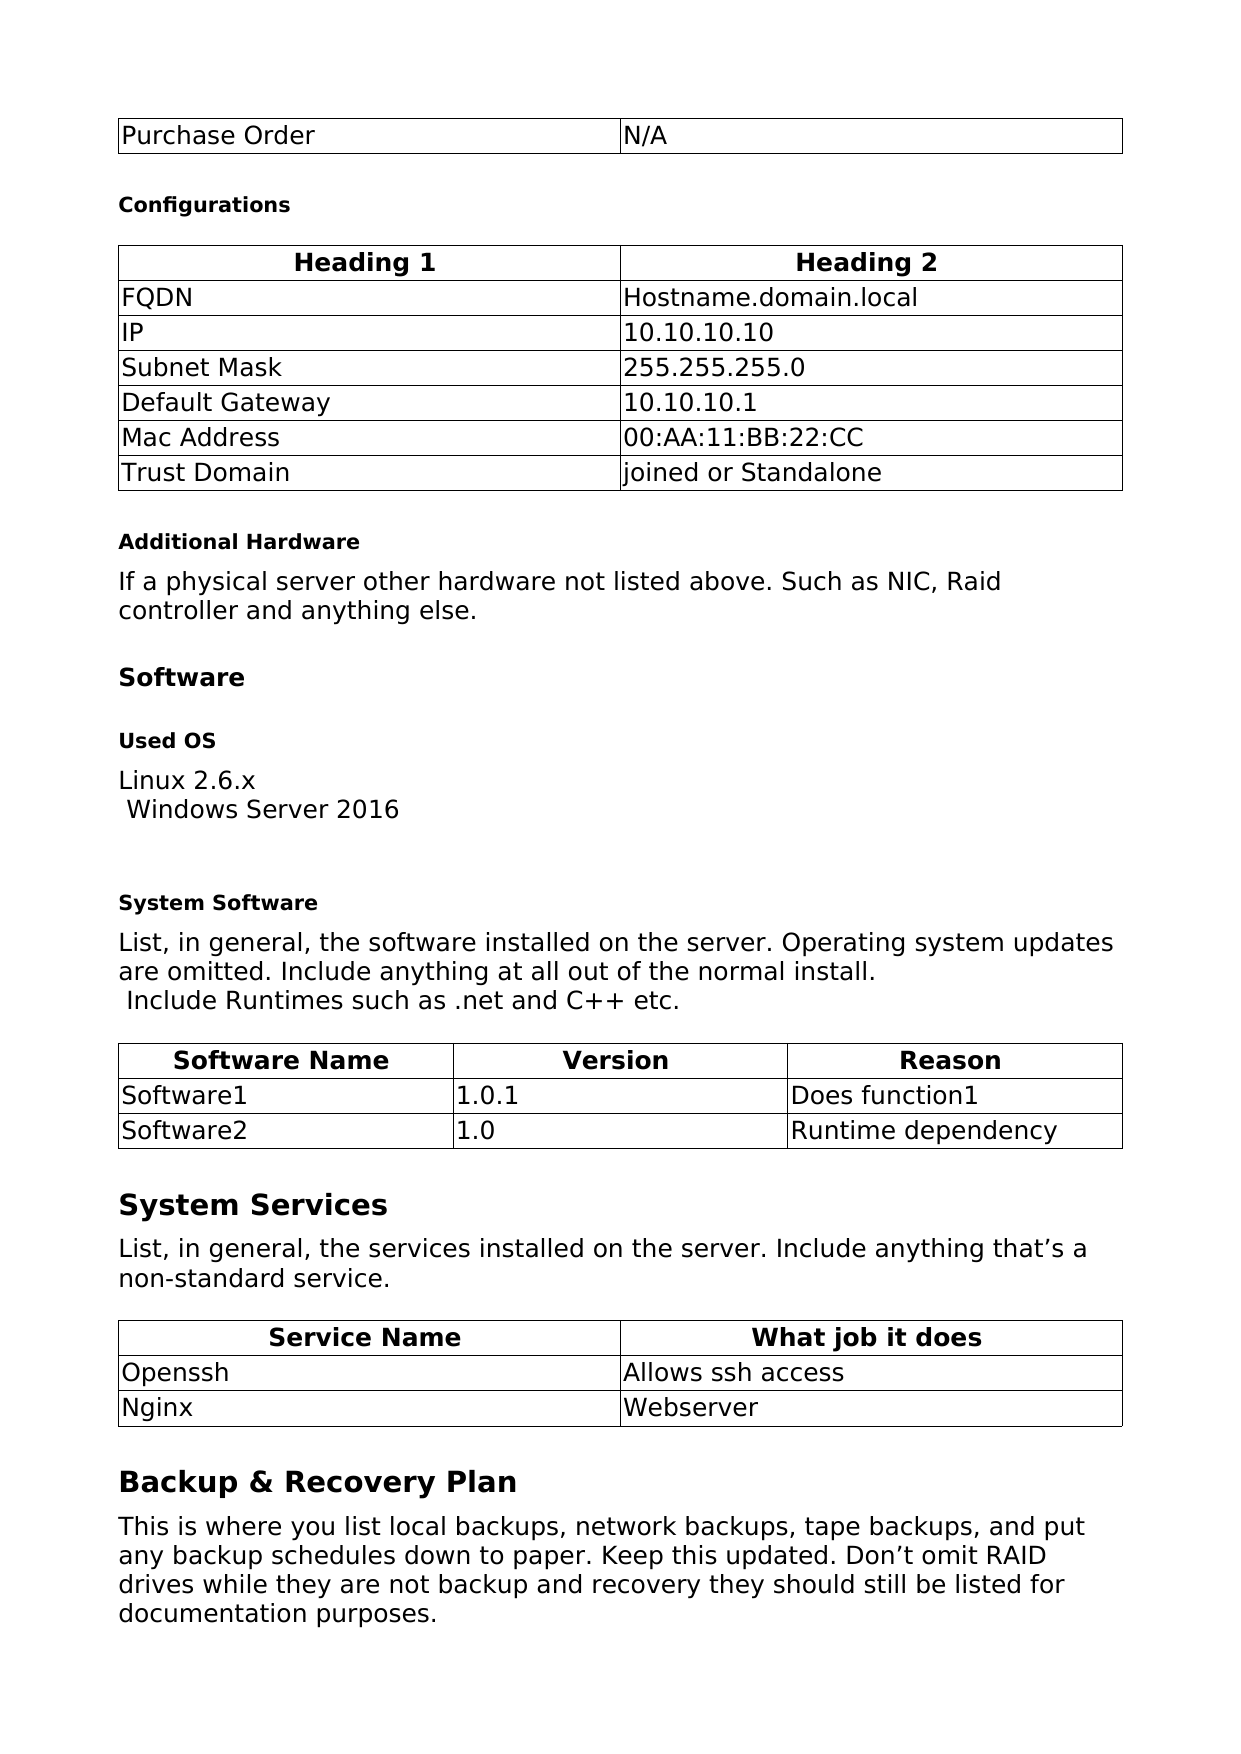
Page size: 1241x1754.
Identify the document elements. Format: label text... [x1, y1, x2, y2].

table_header Heading 1 [119, 246, 620, 280]
table_cell Subnet Mask [119, 351, 620, 385]
table_cell FQDN [119, 281, 620, 315]
table_cell Software2 [119, 1114, 453, 1148]
text Linux 2.6.x Windows Server 2016 [118, 766, 1122, 854]
subtitle Configurations [118, 193, 1122, 217]
table_cell Runtime dependency [788, 1114, 1122, 1148]
text This is where you list local backups, network backups, tape backups, and put any backup schedules down to paper. Keep this updated. Don’t omit RAID drives while they are not backup and recovery they should still be listed for documentation purposes. [118, 1512, 1122, 1628]
subtitle System Services [118, 1188, 1122, 1222]
table_header What job it does [621, 1321, 1122, 1355]
table_cell Mac Address [119, 421, 620, 455]
table_cell Software1 [119, 1079, 453, 1113]
table_header Heading 2 [621, 246, 1122, 280]
table_cell Nginx [119, 1391, 620, 1426]
subtitle Used OS [118, 729, 1122, 754]
table_header Software Name [119, 1044, 453, 1078]
table_cell 1.0.1 [454, 1079, 787, 1113]
table_cell Allows ssh access [621, 1356, 1122, 1390]
text If a physical server other hardware not listed above. Such as NIC, Raid controller and anything else. [118, 567, 1122, 625]
subtitle Backup & Recovery Plan [118, 1465, 1122, 1499]
table_cell 1.0 [454, 1114, 787, 1148]
table_cell joined or Standalone [621, 456, 1122, 490]
table_cell 00:AA:11:BB:22:CC [621, 421, 1122, 455]
table_cell 10.10.10.10 [621, 316, 1122, 350]
table_cell 255.255.255.0 [621, 351, 1122, 385]
subtitle System Software [118, 891, 1122, 916]
table_header Reason [788, 1044, 1122, 1078]
table_cell Does function1 [788, 1079, 1122, 1113]
table_cell Openssh [119, 1356, 620, 1390]
subtitle Software [118, 663, 1122, 692]
table_cell N/A [621, 119, 1122, 153]
table_cell Hostname.domain.local [621, 281, 1122, 315]
table_cell Webserver [621, 1391, 1122, 1426]
table_header Service Name [119, 1321, 620, 1355]
table_cell Default Gateway [119, 386, 620, 420]
table_cell Purchase Order [119, 119, 620, 153]
table_header Version [454, 1044, 787, 1078]
text List, in general, the software installed on the server. Operating system updates are omitted. Include anything at all out of the normal install. Include Runtimes such as .net and C++ etc. [118, 928, 1122, 1016]
table_cell Trust Domain [119, 456, 620, 490]
table_cell IP [119, 316, 620, 350]
table_cell 10.10.10.1 [621, 386, 1122, 420]
subtitle Additional Hardware [118, 530, 1122, 554]
text List, in general, the services installed on the server. Include anything that’s a non-standard service. [118, 1234, 1122, 1293]
